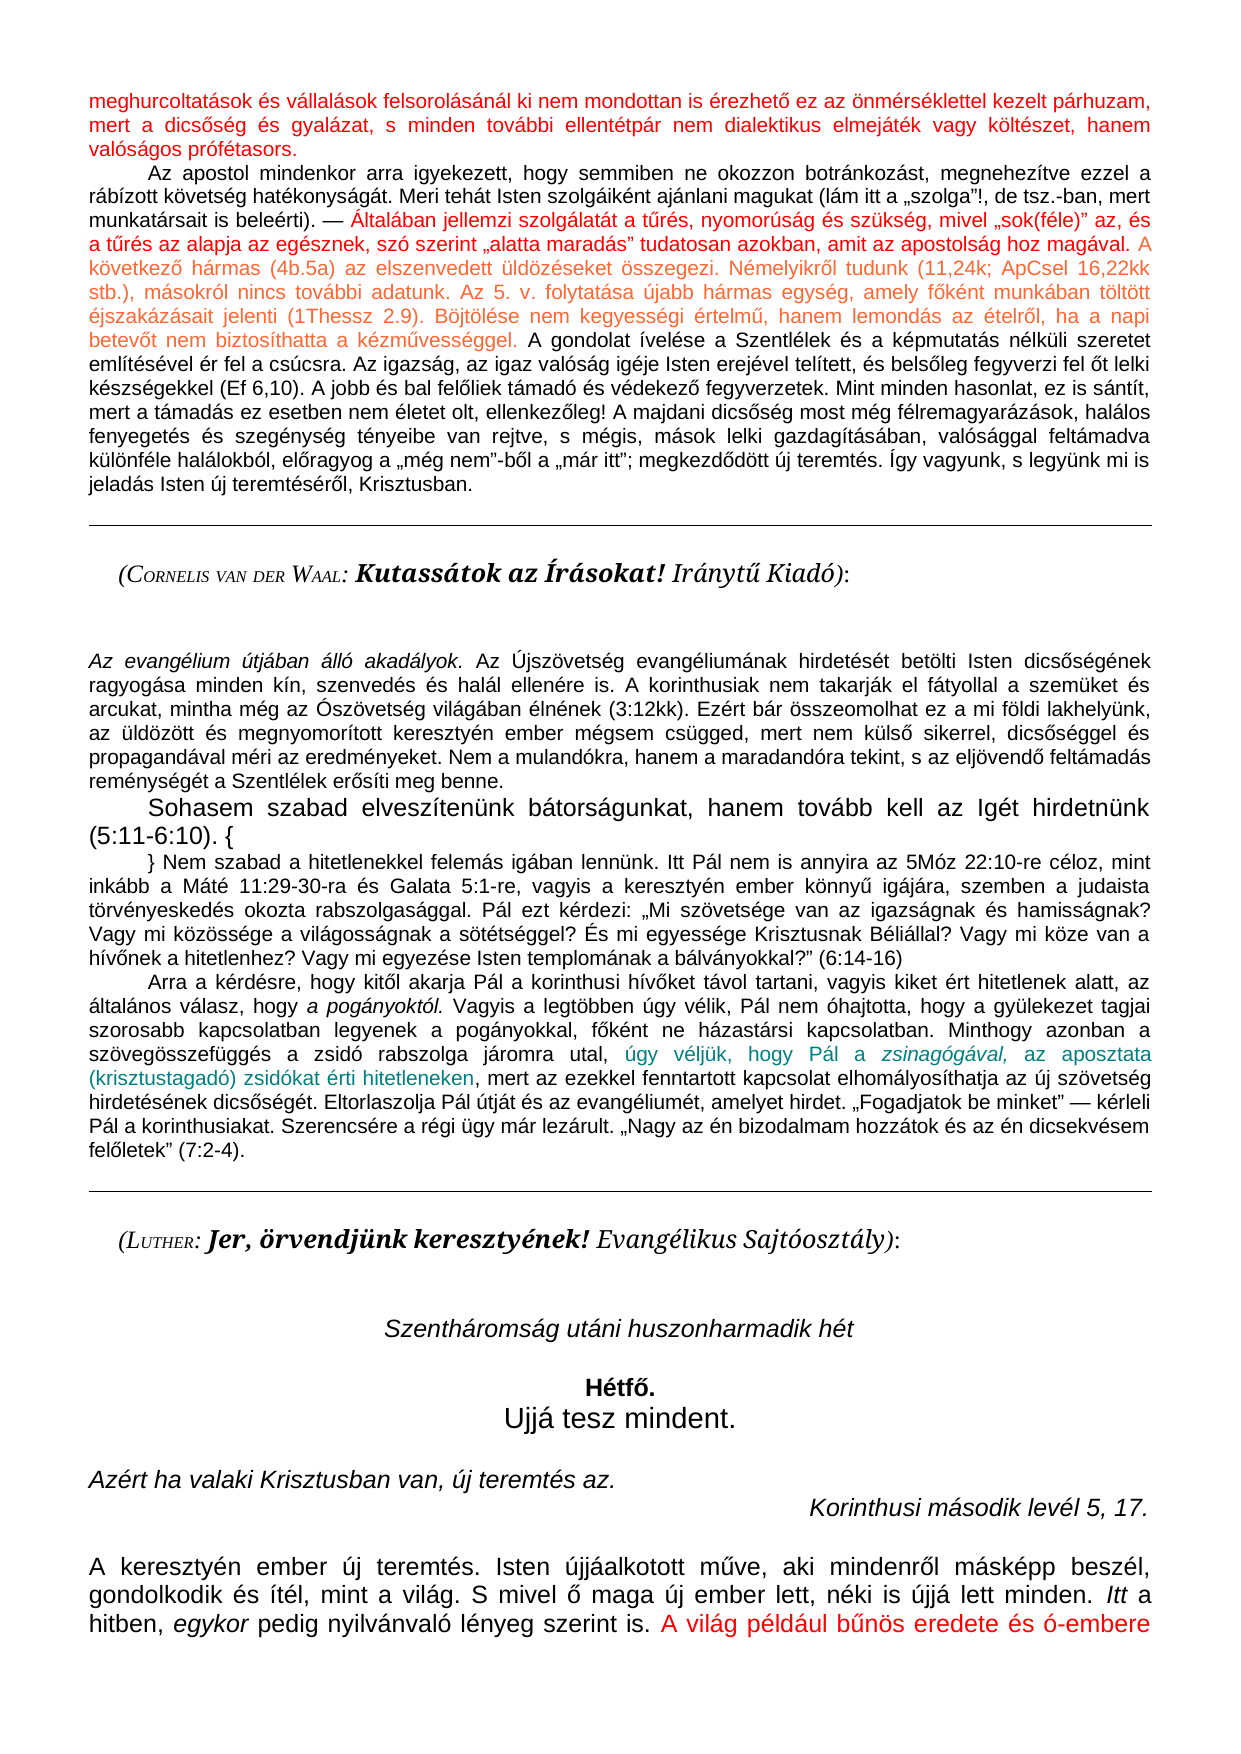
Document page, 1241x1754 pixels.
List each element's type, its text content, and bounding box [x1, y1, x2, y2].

text Arra a kérdésre, hogy kitől akarja Pál a korinthusi hívőket távol tartani, vagyis kiket ért hitetlenek alatt, az általános válasz, hogy a pogányoktól. Vagyis a legtöbben úgy vélik, Pál nem óhajtotta, hogy a gyülekezet tagjai szorosabb kapcsolatban legyenek a pogányokkal, főként ne házastársi kapcsolatban. Minthogy azonban a szövegösszefüggés a zsidó rabszolga járomra utal, úgy véljük, hogy Pál a zsinagógával, az aposztata (krisztustagadó) zsidókat érti hitetleneken, mert az ezekkel fenntartott kapcsolat elhomályosíthatja az új szövetség hirdetésének dicsőségét. Eltorlaszolja Pál útját és az evangéliumét, amelyet hirdet. „Fogadjatok be minket” — kérleli Pál a korinthusiakat. Szerencsére a régi ügy már lezárult. „Nagy az én bizodalmam hozzátok és az én dicsekvésem felőletek” (7:2-4). [88, 970, 1152, 1161]
text Korinthusi második levél 5, 17. [88, 1493, 1152, 1522]
text A keresztyén ember új teremtés. Isten újjáalkotott műve, aki mindenről másképp beszél, gondolkodik és ítél, mint a világ. S mivel ő maga új ember lett, néki is újjá lett minden. Itt a hitben, egykor pedig nyilvánvaló lényeg szerint is. A világ például bűnös eredete és ó-embere [88, 1552, 1152, 1638]
text (Cornelis van der Waal: Kutassátok az Írásokat! Iránytű Kiadó): [88, 526, 1152, 619]
text (Luther: Jer, örvendjünk keresztyének! Evangélikus Sajtóosztály): [88, 1192, 1152, 1285]
text Az apostol mindenkor arra igyekezett, hogy semmiben ne okozzon botránkozást, megnehezítve ezzel a rábízott követség hatékonyságát. Meri tehát Isten szolgáiként ajánlani magukat (lám itt a „szolga”!, de tsz.-ban, mert munkatársait is beleérti). — Általában jellemzi szolgálatát a tűrés, nyomorúság és szükség, mivel „sok(féle)” az, és a tűrés az alapja az egésznek, szó szerint „alatta maradás” tudatosan azokban, amit az apostolság hoz magával. A következő hármas (4b.5a) az elszenvedett üldözéseket összegezi. Némelyikről tudunk (11,24k; ApCsel 16,22kk stb.), másokról nincs további adatunk. Az 5. v. folytatása újabb hármas egység, amely főként munkában töltött éjszakázásait jelenti (1Thessz 2.9). Böjtölése nem kegyességi értelmű, hanem lemondás az ételről, ha a napi betevőt nem biztosíthatta a kézművességgel. A gondolat ívelése a Szentlélek és a képmutatás nélküli szeretet említésével ér fel a csúcsra. Az igazság, az igaz valóság igéje Isten erejével telített, és belsőleg fegyverzi fel őt lelki készségekkel (Ef 6,10). A jobb és bal felőliek támadó és védekező fegyverzetek. Mint minden hasonlat, ez is sántít, mert a támadás ez esetben nem életet olt, ellenkezőleg! A majdani dicsőség most még félremagyarázások, halálos fenyegetés és szegénység tényeibe van rejtve, s mégis, mások lelki gazdagításában, valósággal feltámadva különféle halálokból, előragyog a „még nem”-ből a „már itt”; megkezdődött új teremtés. Így vagyunk, s legyünk mi is jeladás Isten új teremtéséről, Krisztusban. [88, 160, 1152, 496]
text meghurcoltatások és vállalások felsorolásánál ki nem mondottan is érezhető ez az önmérséklettel kezelt párhuzam, mert a dicsőség és gyalázat, s minden további ellentétpár nem dialektikus elmejáték vagy költészet, hanem valóságos prófétasors. [88, 88, 1152, 160]
text Hétfő. Ujjá tesz mindent. [88, 1373, 1152, 1435]
text Azért ha valaki Krisztusban van, új teremtés az. [88, 1464, 1152, 1493]
text Szentháromság utáni huszonharmadik hét [88, 1314, 1152, 1343]
text Sohasem szabad elveszítenünk bátorságunkat, hanem tovább kell az Igét hirdetnünk (5:11-6:10). { [88, 792, 1152, 850]
text Az evangélium útjában álló akadályok. Az Újszövetség evangéliumának hirdetését betölti Isten dicsőségének ragyogása minden kín, szenvedés és halál ellenére is. A korinthusiak nem takarják el fátyollal a szemüket és arcukat, mintha még az Ószövetség világában élnének (3:12kk). Ezért bár összeomolhat ez a mi földi lakhelyünk, az üldözött és megnyomorított keresztyén ember mégsem csügged, mert nem külső sikerrel, dicsőséggel és propagandával méri az eredményeket. Nem a mulandókra, hanem a maradandóra tekint, s az eljövendő feltámadás reménységét a Szentlélek erősíti meg benne. [88, 649, 1152, 792]
text } Nem szabad a hitetlenekkel felemás igában lennünk. Itt Pál nem is annyira az 5Móz 22:10-re céloz, mint inkább a Máté 11:29-30-ra és Galata 5:1-re, vagyis a keresztyén ember könnyű igájára, szemben a judaista törvényeskedés okozta rabszolgasággal. Pál ezt kérdezi: „Mi szövetsége van az igazságnak és hamisságnak? Vagy mi közössége a világosságnak a sötétséggel? És mi egyessége Krisztusnak Béliállal? Vagy mi köze van a hívőnek a hitetlenhez? Vagy mi egyezése Isten templomának a bálványokkal?” (6:14-16) [88, 850, 1152, 970]
